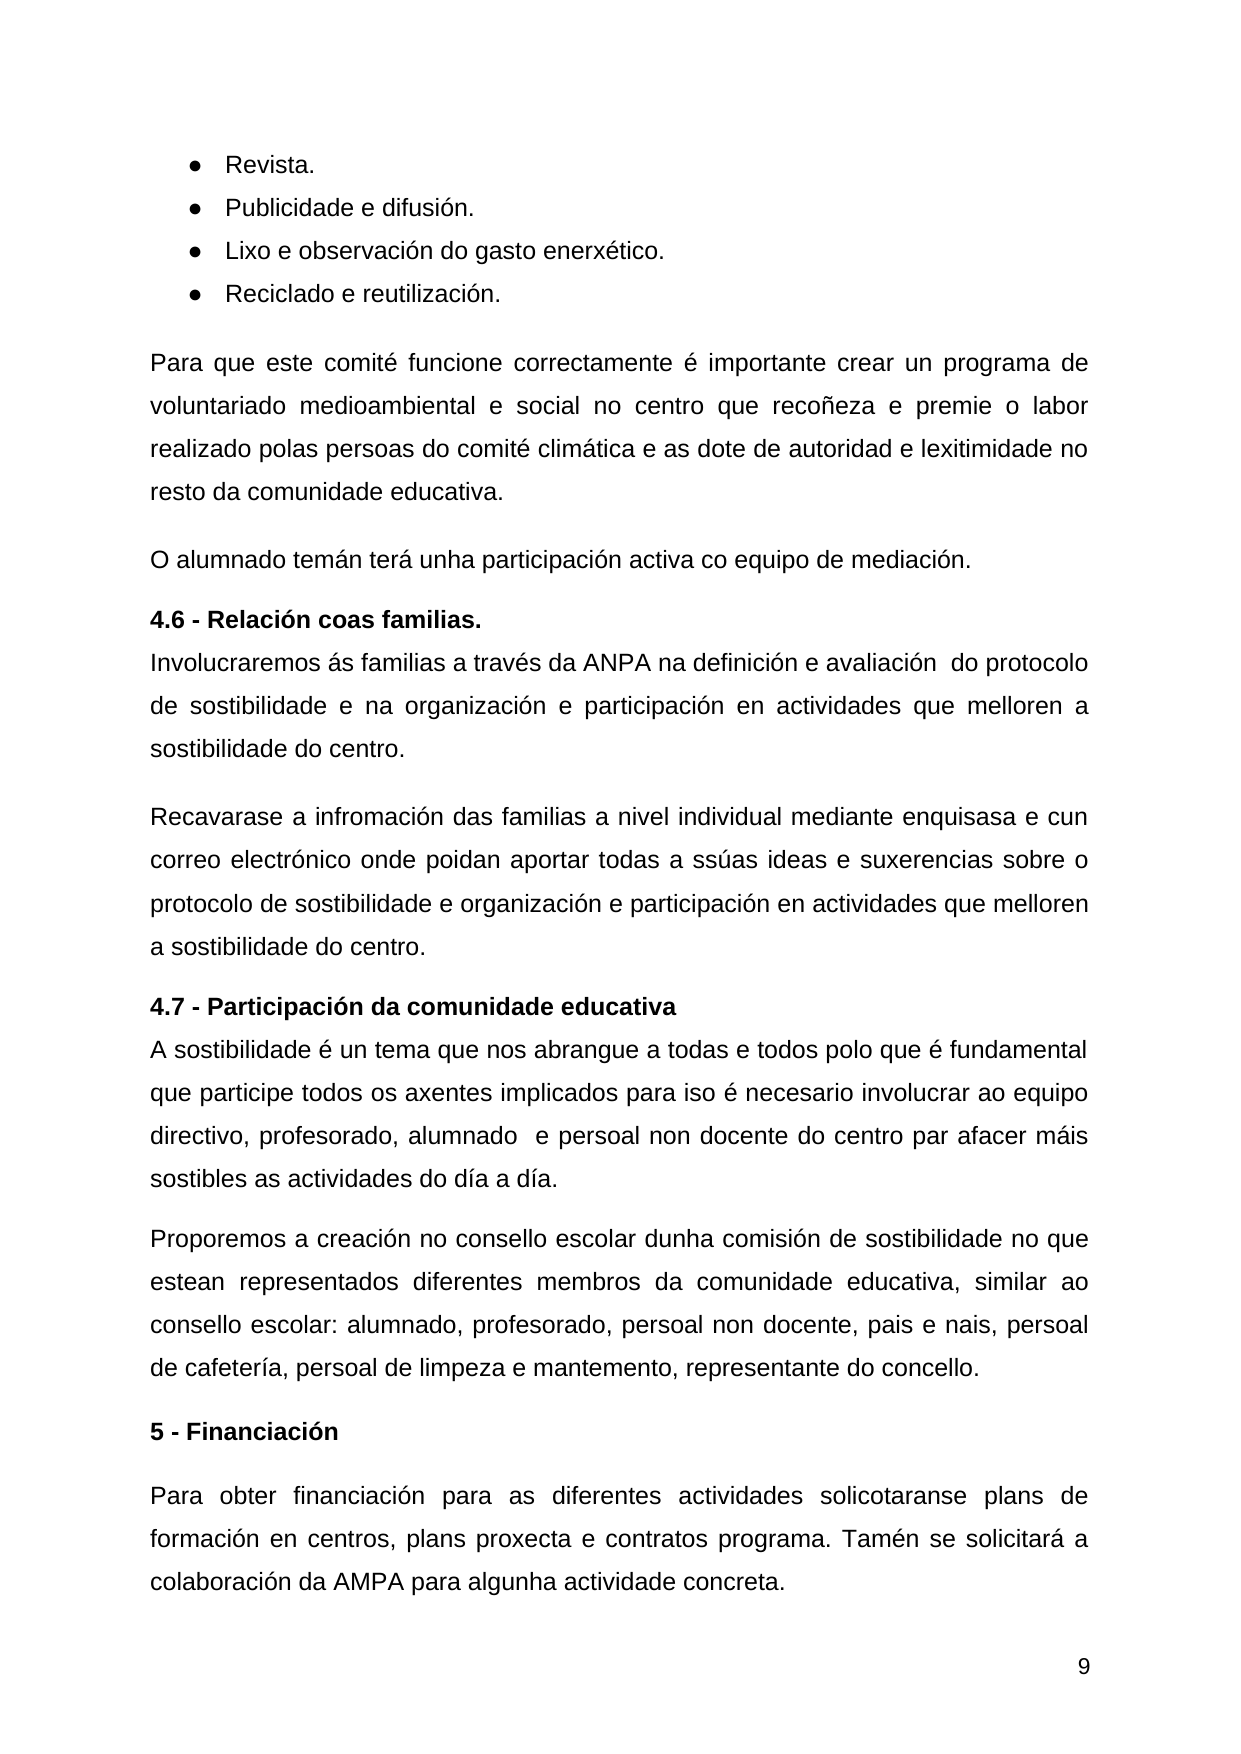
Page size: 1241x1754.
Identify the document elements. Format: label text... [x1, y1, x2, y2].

text 5 - Financiación [150, 1417, 1090, 1446]
text Para obter financiación para as diferentes actividades solicotaranse plans de formación en centros, plans proxecta e contratos programa. Tamén se solicitará a colaboración da AMPA para algunha actividade concreta. [150, 1481, 1090, 1596]
text 4.7 - Participación da comunidade educativa [150, 991, 1090, 1020]
text Proporemos a creación no consello escolar dunha comisión de sostibilidade no que estean representados diferentes membros da comunidade educativa, similar ao consello escolar: alumnado, profesorado, persoal non docente, pais e nais, persoal de cafetería, persoal de limpeza e mantemento, representante do concello. [150, 1224, 1090, 1382]
text A sostibilidade é un tema que nos abrangue a todas e todos polo que é fundamental que participe todos os axentes implicados para iso é necesario involucrar ao equipo directivo, profesorado, alumnado e persoal non docente do centro par afacer máis sostibles as actividades do día a día. [150, 1034, 1090, 1193]
text Para que este comité funcione correctamente é importante crear un programa de voluntariado medioambiental e social no centro que recoñeza e premie o labor realizado polas persoas do comité climática e as dote de autoridad e lexitimidade no resto da comunidade educativa. [150, 347, 1090, 506]
text 4.6 - Relación coas familias. [150, 605, 1090, 633]
list Reciclado e reutilización. [187, 279, 1090, 308]
text Involucraremos ás familias a través da ANPA na definición e avaliación do protocolo de sostibilidade e na organización e participación en actividades que melloren a sostibilidade do centro. [150, 648, 1090, 763]
list Lixo e observación do gasto enerxético. [187, 236, 1090, 265]
list Publicidade e difusión. [187, 193, 1090, 222]
list Revista. [187, 150, 1090, 179]
text Recavarase a infromación das familias a nivel individual mediante enquisasa e cun correo electrónico onde poidan aportar todas a ssúas ideas e suxerencias sobre o protocolo de sostibilidade e organización e participación en actividades que melloren a sostibilidade do centro. [150, 802, 1090, 960]
text O alumnado temán terá unha participación activa co equipo de mediación. [150, 545, 1090, 574]
